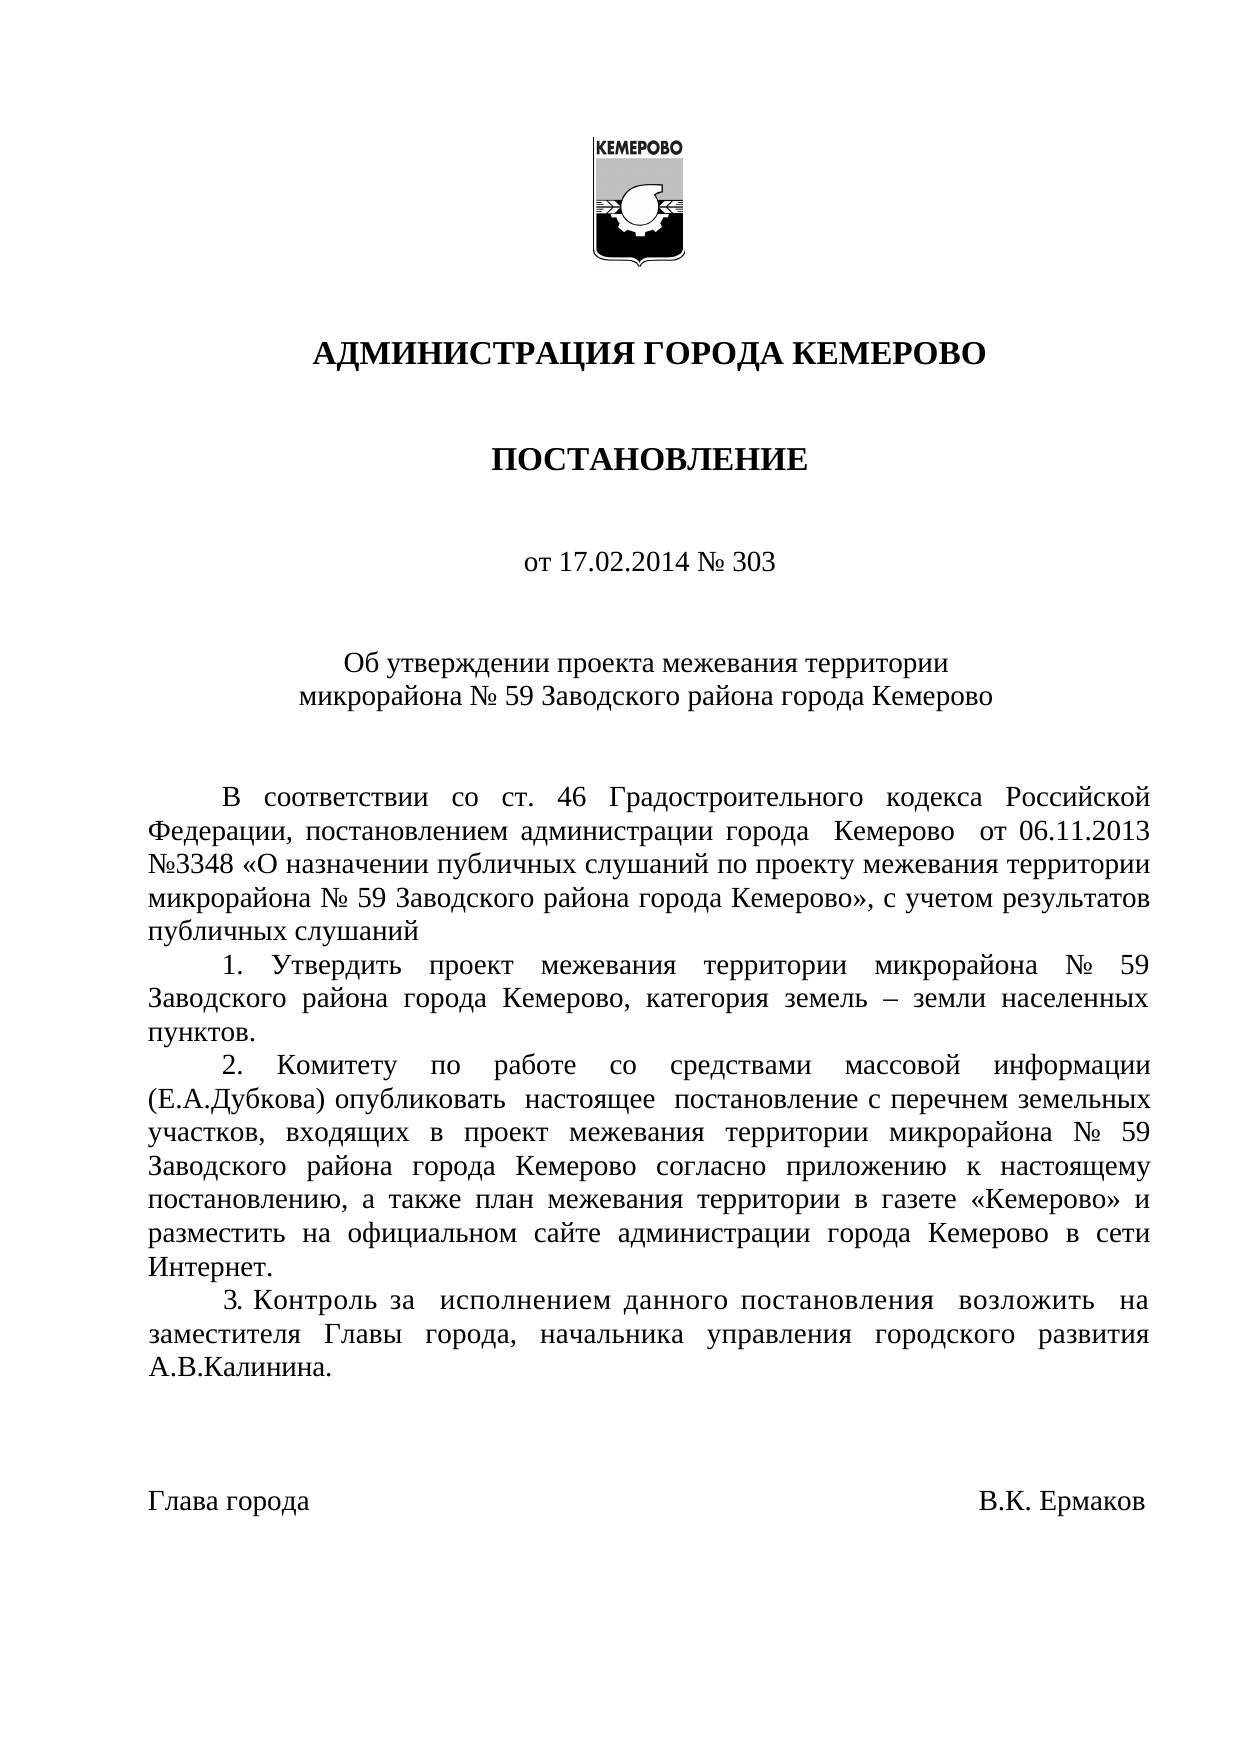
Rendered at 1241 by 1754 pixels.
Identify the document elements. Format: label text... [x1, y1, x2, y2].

text В соответствии со ст. 46 Градостроительного кодекса Российской Федерации, постановлением администрации города Кемерово от 06.11.2013 №3348 «О назначении публичных слушаний по проекту межевания территории микрорайона № 59 Заводского района города Кемерово», с учетом результатов публичных слушаний [148, 779, 1152, 947]
text АДМИНИСТРАЦИЯ ГОРОДА КЕМЕРОВО [148, 333, 1152, 372]
text от 17.02.2014 № 303 [148, 544, 1152, 578]
picture [593, 137, 685, 267]
text 3. Контроль за исполнением данного постановления возложить на заместителя Главы города, начальника управления городского развития А.В.Калинина. [148, 1282, 1152, 1383]
text Глава города В.К. Ермаков [148, 1483, 1152, 1517]
text ПОСТАНОВЛЕНИЕ [148, 439, 1152, 477]
text 1. Утвердить проект межевания территории микрорайона № 59 Заводского района города Кемерово, категория земель – земли населенных пунктов. [148, 947, 1150, 1047]
text 2. Комитету по работе со средствами массовой информации (Е.А.Дубкова) опубликовать настоящее постановление с перечнем земельных участков, входящих в проект межевания территории микрорайона № 59 Заводского района города Кемерово согласно приложению к настоящему постановлению, а также план межевания территории в газете «Кемерово» и разместить на официальном сайте администрации города Кемерово в сети Интернет. [148, 1047, 1152, 1282]
text Об утверждении проекта межевания территории [148, 645, 1152, 678]
text микрорайона № 59 Заводского района города Кемерово [148, 678, 1152, 712]
